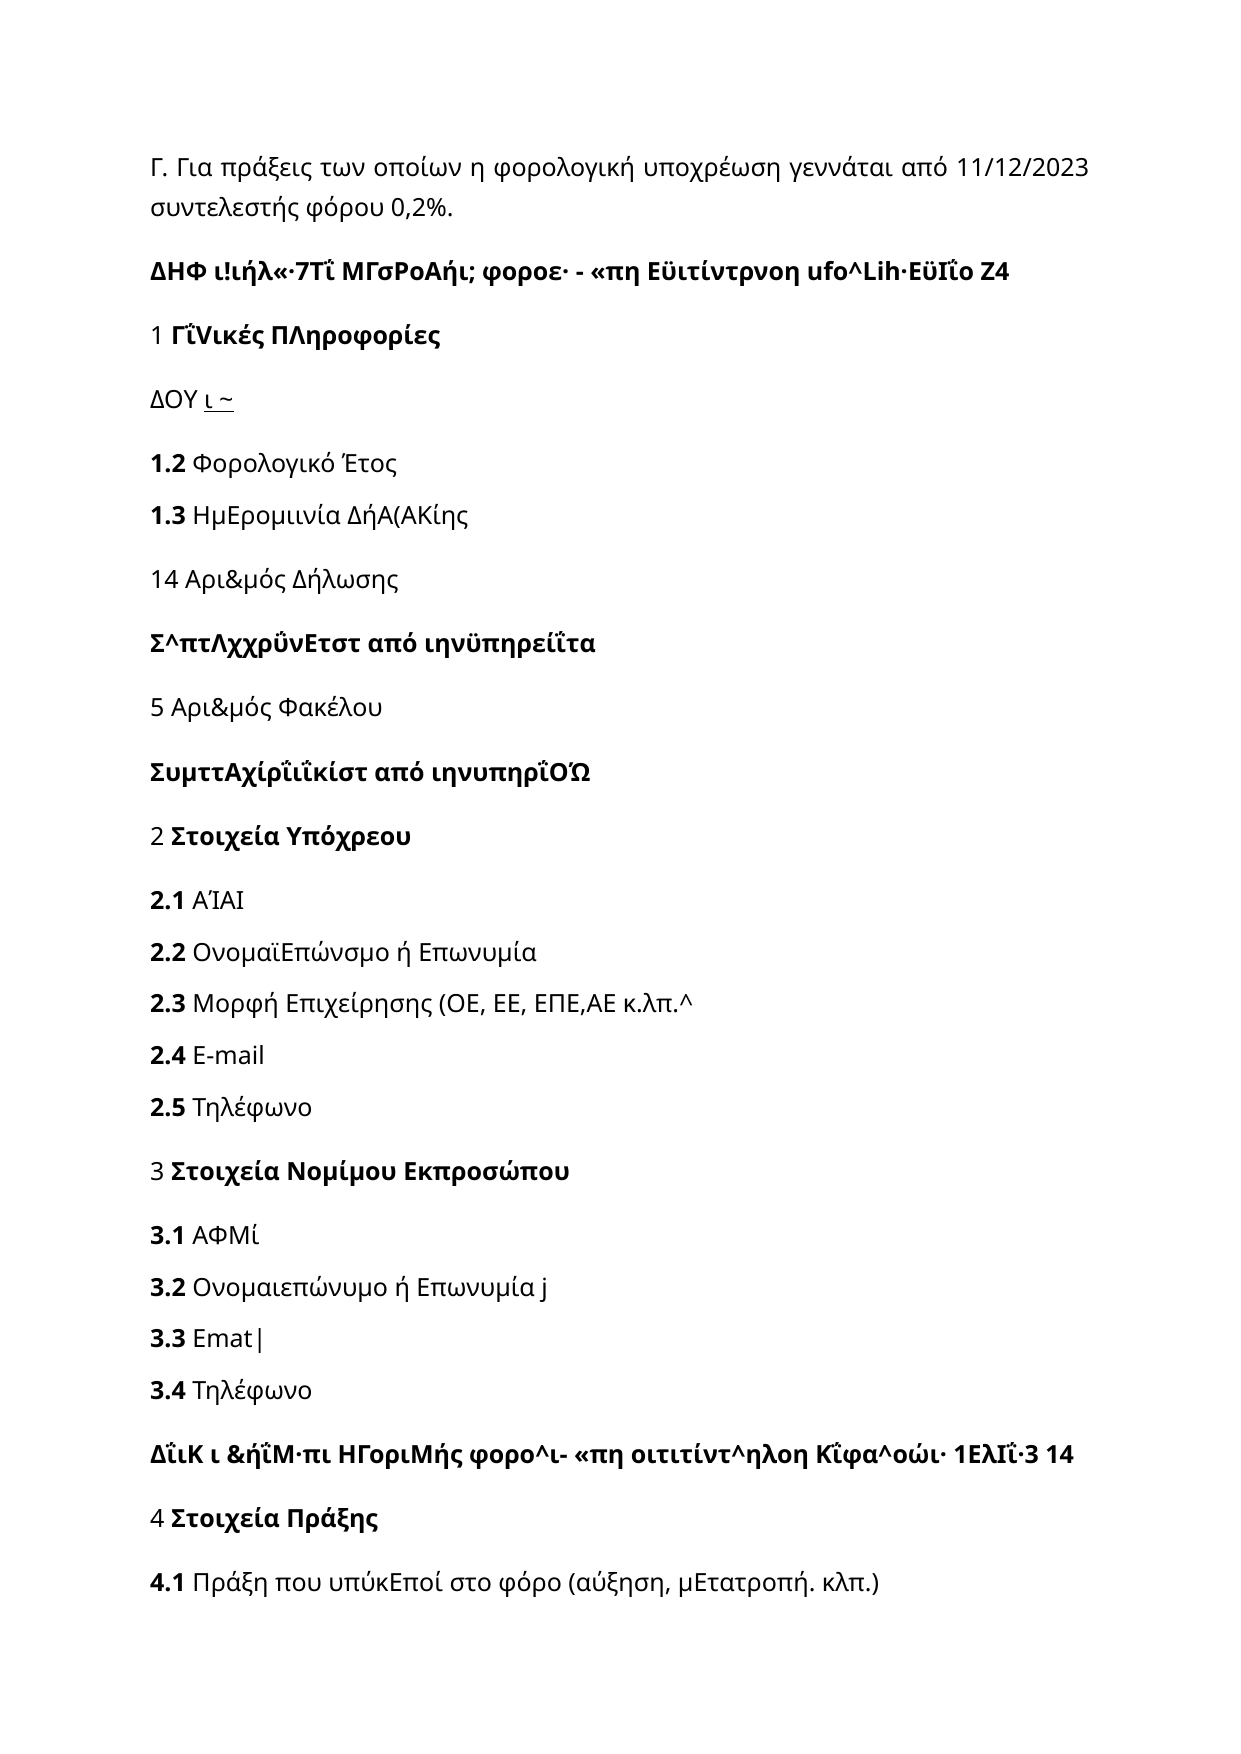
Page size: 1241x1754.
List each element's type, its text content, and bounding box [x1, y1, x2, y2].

text 3 Στοιχεία Νομίμου Εκπροσώπου [150, 1153, 1090, 1187]
text 14 Αρι&μός Δήλωσης [150, 562, 1090, 596]
text 1.2 Φορολογικό Έτος [150, 446, 1090, 480]
text 3.3 Emat| [150, 1321, 1090, 1355]
text 4.1 Πράξη που υπύκΕποί στο φόρο (αύξηση, μΕτατροπή. κλπ.) [150, 1565, 1090, 1599]
text 4 Στοιχεία Πράξης [150, 1501, 1090, 1535]
text 3.4 Τηλέφωνο [150, 1372, 1090, 1407]
text 3.1 ΑΦΜί [150, 1217, 1090, 1252]
text 1 ΓΐVικές ΠΛηροφορίες [150, 317, 1090, 352]
text 2.2 ΟνομαϊΕπώνσμο ή Επωνυμία [150, 934, 1090, 968]
text ΔΐιΚ ι &ήΐΜ·πι ΗΓοριΜής φορο^ι- «πη οιτιτίντ^ηλοη Κΐφα^οώι· 1ΕλΙΐ·3 14 [150, 1437, 1090, 1471]
text 3.2 Ονομαιεπώνυμο ή Επωνυμία j [150, 1269, 1090, 1303]
text 2.1 ΑΊΑΙ [150, 882, 1090, 917]
text ΔΗΦ ι!ιήλ«·7Τΐ ΜΓσΡοΑήι; φοροε· - «πη Εϋιτίντρνοη ufo^Lih·ΕϋΙΐο Z4 [150, 253, 1090, 287]
text Σ^πτΛχχρΰνΕτστ από ιηνϋπηρείΐτα [150, 626, 1090, 660]
text Γ. Για πράξεις των οποίων η φορολογική υποχρέωση γεννάται από 11/12/2023 συντελεστής φόρου 0,2%. [150, 150, 1090, 223]
text ΔΟΥ ι ~ [150, 382, 1090, 416]
text 2 Στοιχεία Υπόχρεου [150, 818, 1090, 852]
text 2.3 Μορφή Επιχείρησης (ΟΕ, ΕΕ, ΕΠΕ,ΑΕ κ.λπ.^ [150, 986, 1090, 1020]
text 2.5 Τηλέφωνο [150, 1089, 1090, 1123]
text 5 Αρι&μός Φακέλου [150, 690, 1090, 724]
text 1.3 ΗμΕρομιινία ΔήΑ(ΑΚίης [150, 497, 1090, 532]
text ΣυμττΑχίρΐιΐκίστ από ιηνυπηρΐΟΏ [150, 754, 1090, 788]
text 2.4 E-mail [150, 1037, 1090, 1072]
